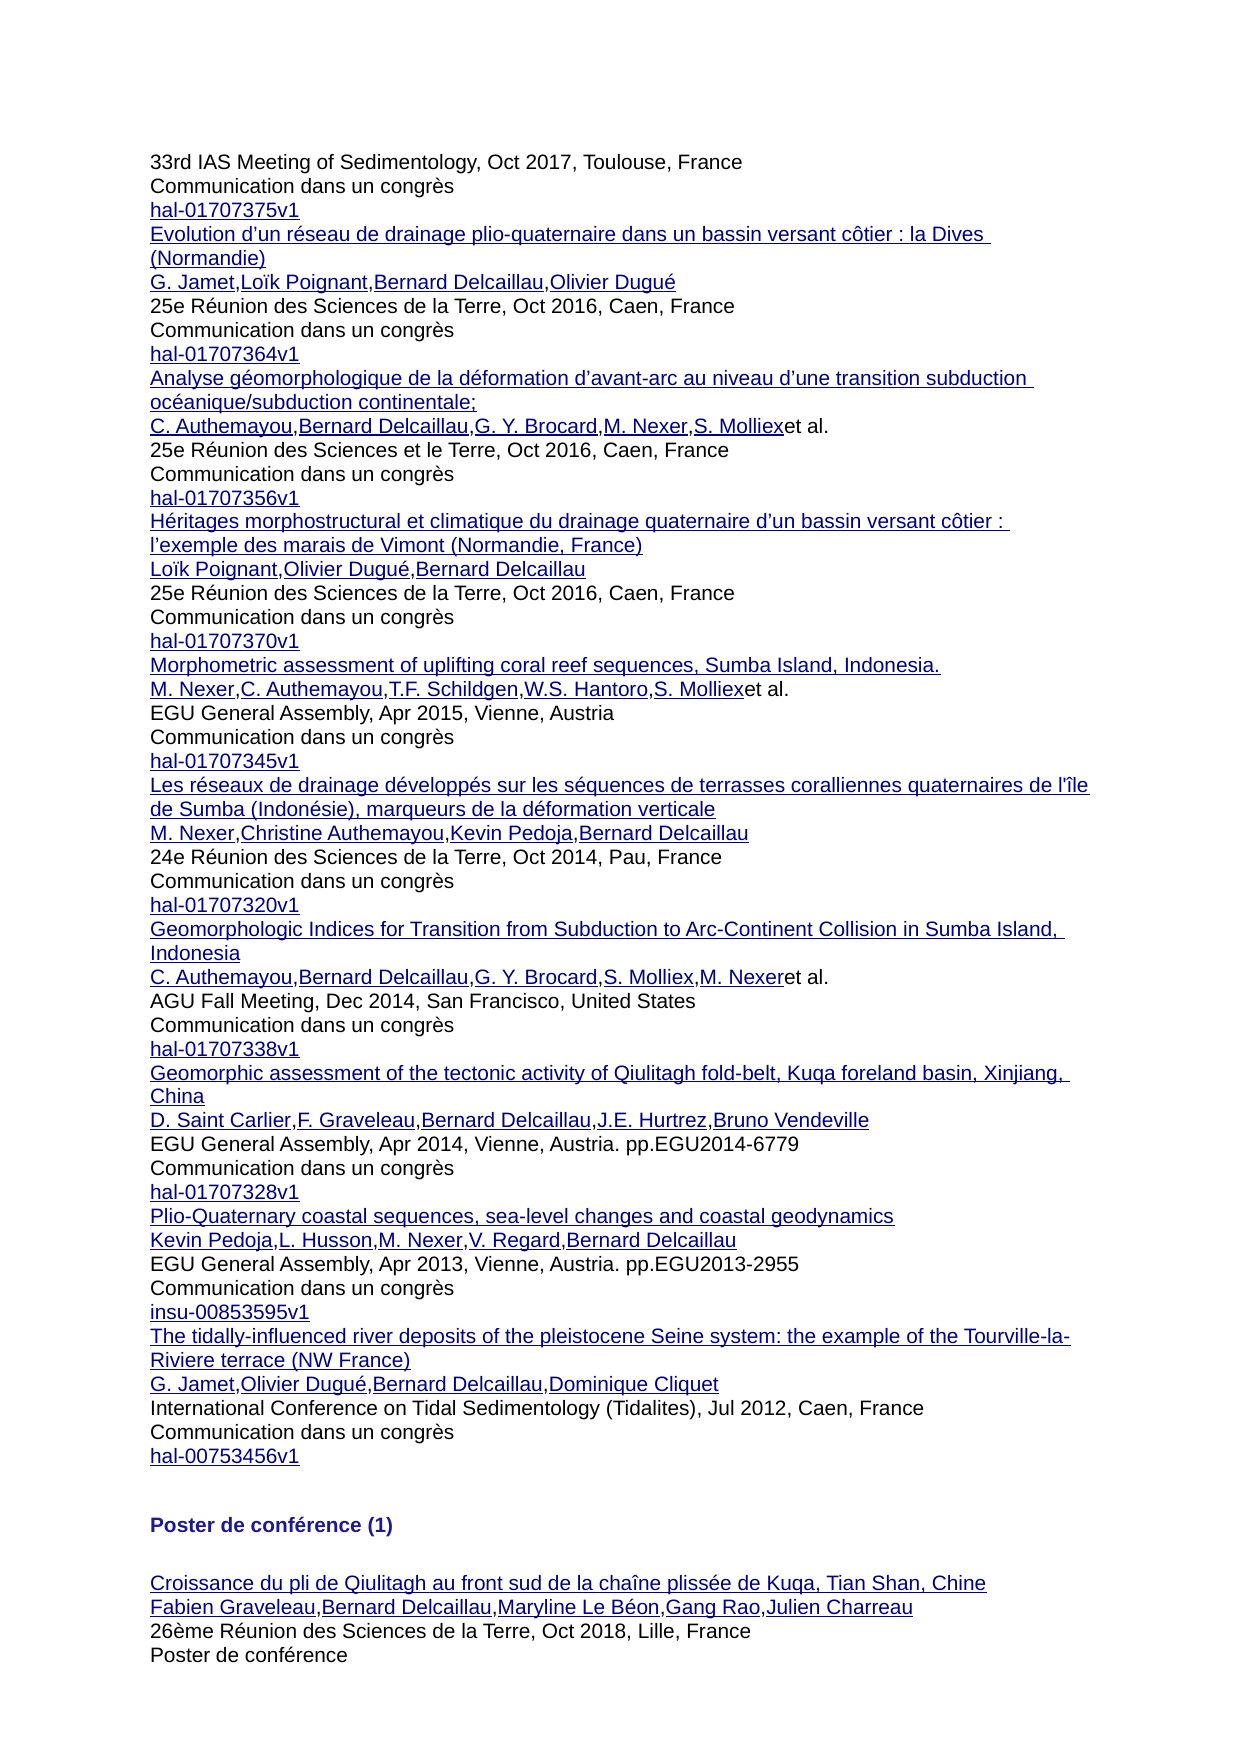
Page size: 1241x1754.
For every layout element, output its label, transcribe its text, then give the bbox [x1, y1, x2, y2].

table_header 33rd IAS Meeting of Sedimentology, Oct 2017, Toulouse, France Communication dans un congrès hal-01707375v1 [150, 150, 1090, 222]
table_cell Analyse géomorphologique de la déformation d’avant-arc au niveau d’une transition subduction océanique/subduction continentale; C. Authemayou,Bernard Delcaillau,G. Y. Brocard,M. Nexer,S. Molliexet al. 25e Réunion des Sciences et le Terre, Oct 2016, Caen, France Communication dans un congrès hal-01707356v1 [150, 366, 1090, 509]
table_cell de Sumba (Indonésie), marqueurs de la déformation verticale M. Nexer,Christine Authemayou,Kevin Pedoja,Bernard Delcaillau 24e Réunion des Sciences de la Terre, Oct 2014, Pau, France Communication dans un congrès hal-01707320v1 [150, 795, 1090, 917]
table_cell Evolution d’un réseau de drainage plio-quaternaire dans un bassin versant côtier : la Dives (Normandie) G. Jamet,Loïk Poignant,Bernard Delcaillau,Olivier Dugué 25e Réunion des Sciences de la Terre, Oct 2016, Caen, France Communication dans un congrès hal-01707364v1 [150, 222, 1090, 366]
table_cell The tidally-influenced river deposits of the pleistocene Seine system: the example of the Tourville-la-Riviere terrace (NW France) G. Jamet,Olivier Dugué,Bernard Delcaillau,Dominique Cliquet International Conference on Tidal Sedimentology (Tidalites), Jul 2012, Caen, France Communication dans un congrès hal-00753456v1 [150, 1324, 1090, 1468]
table_cell Les réseaux de drainage développés sur les séquences de terrasses coralliennes quaternaires de l'île [150, 773, 1090, 794]
table_cell Plio-Quaternary coastal sequences, sea-level changes and coastal geodynamics Kevin Pedoja,L. Husson,M. Nexer,V. Regard,Bernard Delcaillau EGU General Assembly, Apr 2013, Vienne, Austria. pp.EGU2013-2955 Communication dans un congrès insu-00853595v1 [150, 1204, 1090, 1324]
table_cell Geomorphologic Indices for Transition from Subduction to Arc-Continent Collision in Sumba Island, Indonesia C. Authemayou,Bernard Delcaillau,G. Y. Brocard,S. Molliex,M. Nexeret al. AGU Fall Meeting, Dec 2014, San Francisco, United States Communication dans un congrès hal-01707338v1 [150, 917, 1090, 1060]
table_cell Morphometric assessment of uplifting coral reef sequences, Sumba Island, Indonesia. M. Nexer,C. Authemayou,T.F. Schildgen,W.S. Hantoro,S. Molliexet al. EGU General Assembly, Apr 2015, Vienne, Austria Communication dans un congrès hal-01707345v1 [150, 653, 1090, 773]
subtitle Poster de conférence (1) [150, 1512, 1090, 1536]
table_cell Héritages morphostructural et climatique du drainage quaternaire d’un bassin versant côtier : l’exemple des marais de Vimont (Normandie, France) Loïk Poignant,Olivier Dugué,Bernard Delcaillau 25e Réunion des Sciences de la Terre, Oct 2016, Caen, France Communication dans un congrès hal-01707370v1 [150, 509, 1090, 653]
table_header Croissance du pli de Qiulitagh au front sud de la chaîne plissée de Kuqa, Tian Shan, Chine Fabien Graveleau,Bernard Delcaillau,Maryline Le Béon,Gang Rao,Julien Charreau 26ème Réunion des Sciences de la Terre, Oct 2018, Lille, France Poster de conférence [150, 1571, 1090, 1667]
table_cell Geomorphic assessment of the tectonic activity of Qiulitagh fold-belt, Kuqa foreland basin, Xinjiang, China D. Saint Carlier,F. Graveleau,Bernard Delcaillau,J.E. Hurtrez,Bruno Vendeville EGU General Assembly, Apr 2014, Vienne, Austria. pp.EGU2014-6779 Communication dans un congrès hal-01707328v1 [150, 1060, 1090, 1204]
